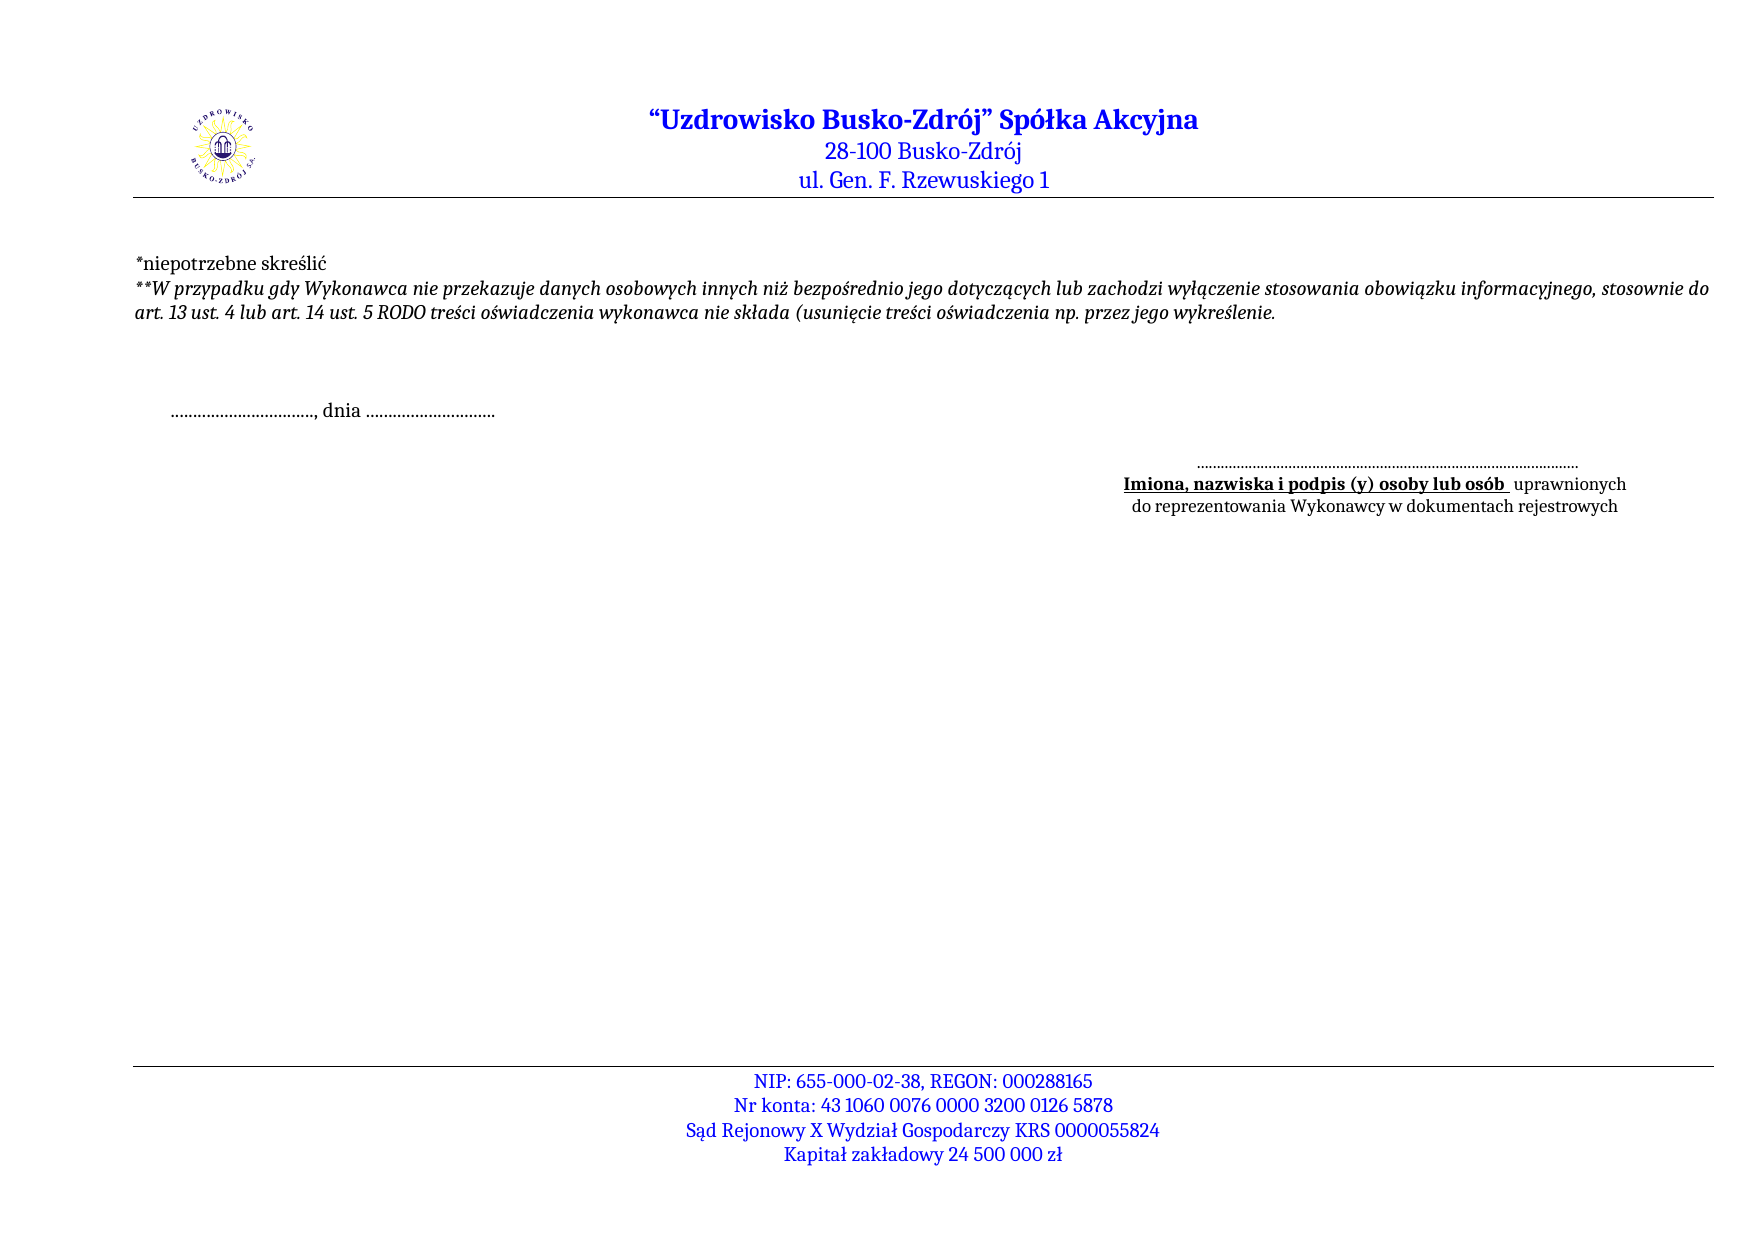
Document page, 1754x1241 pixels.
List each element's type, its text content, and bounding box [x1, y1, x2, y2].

list Imiona, nazwiska i podpis (y) osoby lub osób uprawnionych [133, 474, 1714, 496]
list do reprezentowania Wykonawcy w dokumentach rejestrowych [133, 496, 1714, 518]
list ................................, dnia ............................. [133, 398, 1714, 423]
list ................................................................................................ [133, 452, 1714, 474]
list **W przypadku gdy Wykonawca nie przekazuje danych osobowych innych niż bezpośrednio jego dotyczących lub zachodzi wyłączenie stosowania obowiązku informacyjnego, stosownie do art. 13 ust. 4 lub art. 14 ust. 5 RODO treści oświadczenia wykonawca nie składa (usunięcie treści oświadczenia np. przez jego wykreślenie. [134, 276, 1714, 325]
list *niepotrzebne skreślić [134, 252, 1714, 276]
